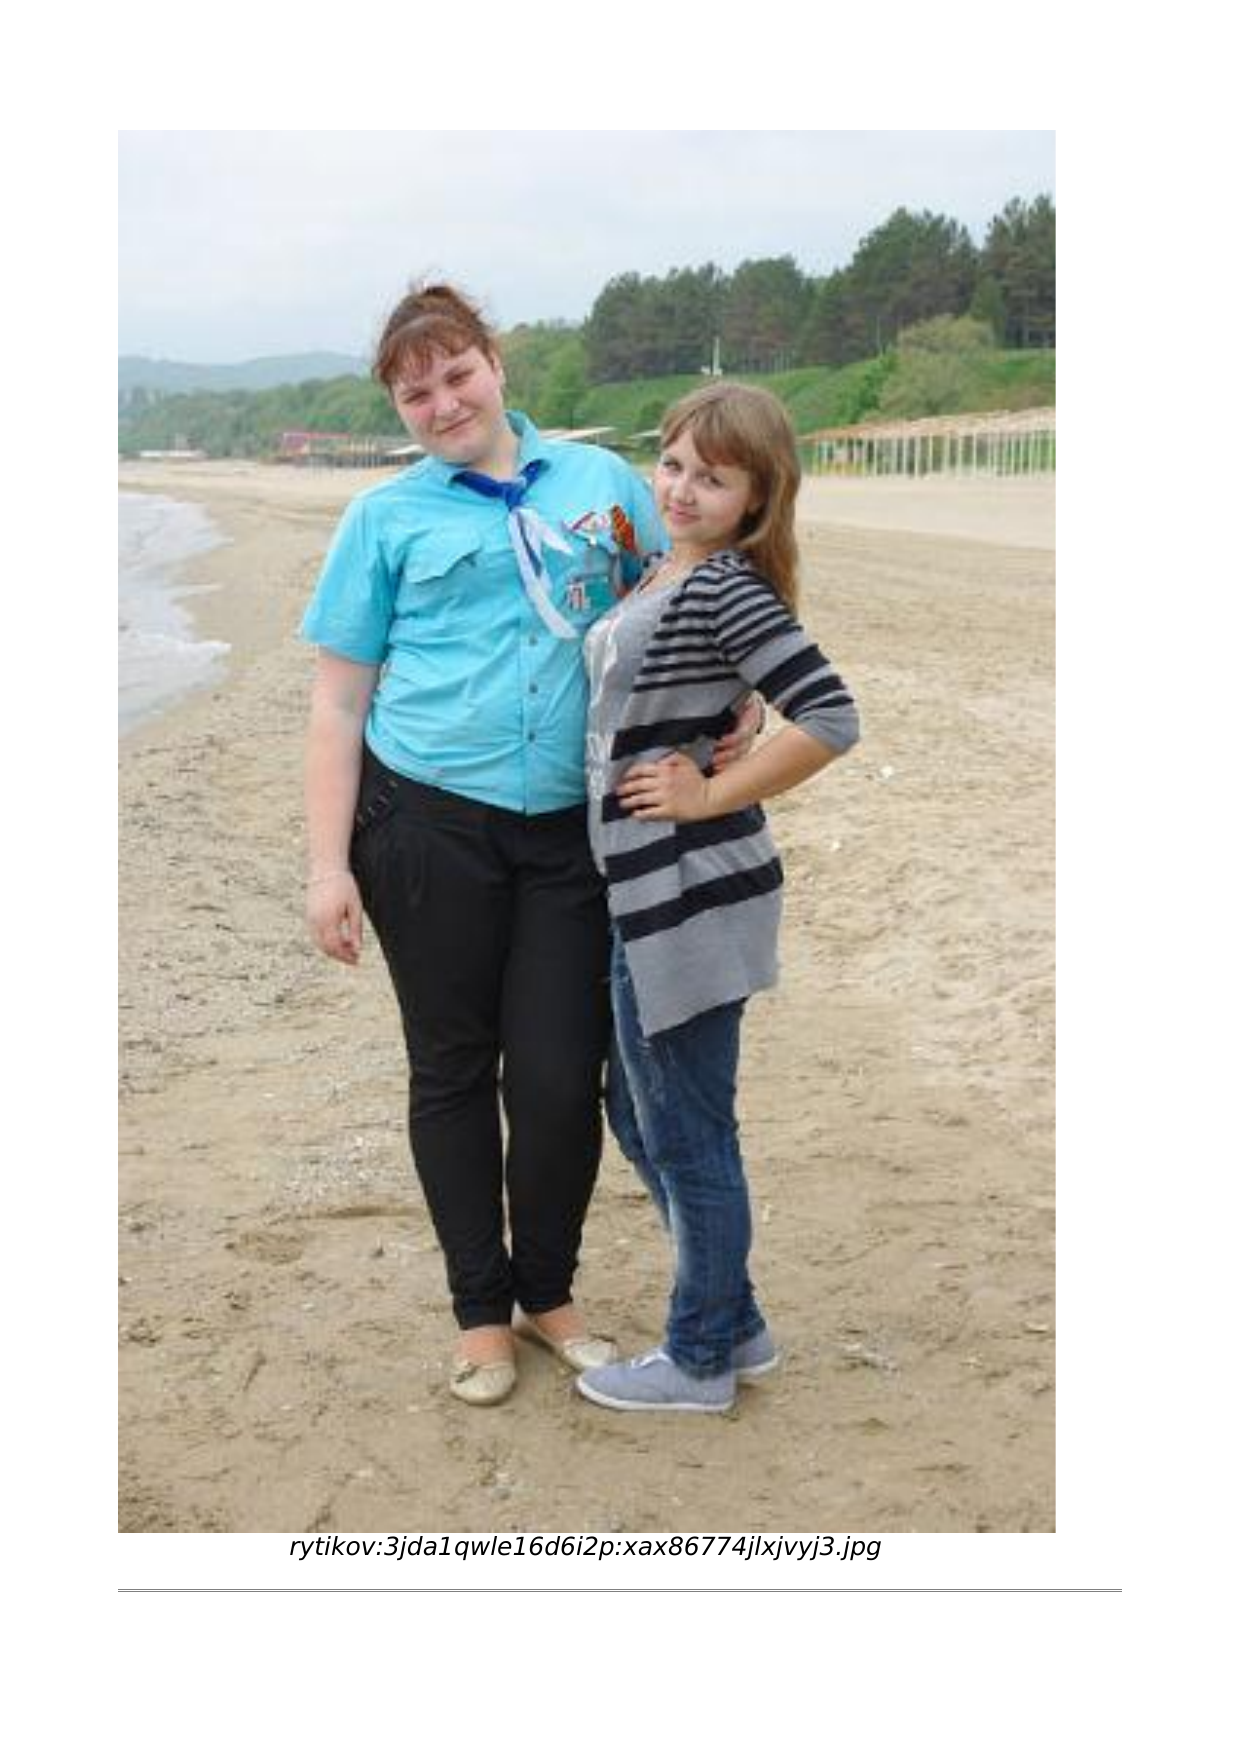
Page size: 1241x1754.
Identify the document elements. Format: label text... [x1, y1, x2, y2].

picture [118, 130, 1056, 1533]
text rytikov:3jda1qwle16d6i2p:xax86774jlxjvyj3.jpg [118, 1533, 1056, 1562]
